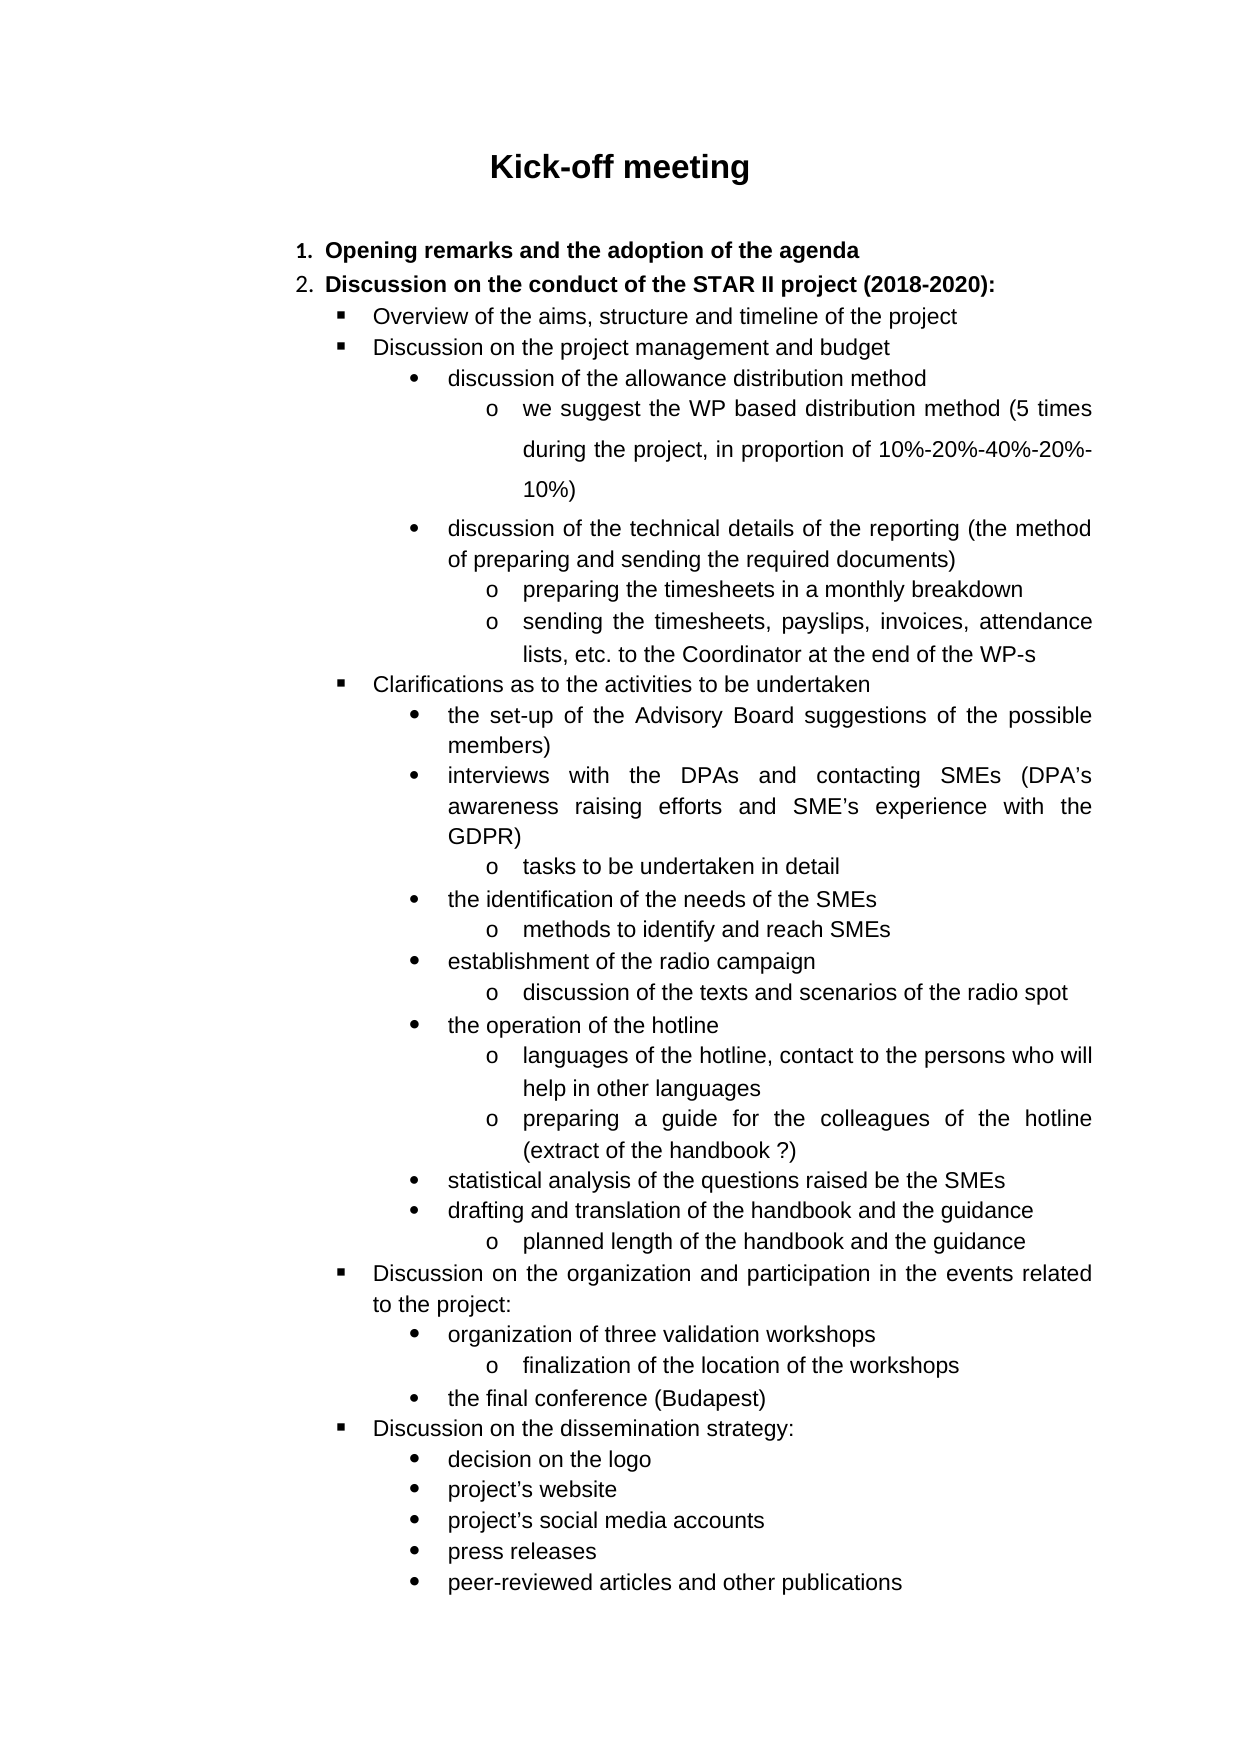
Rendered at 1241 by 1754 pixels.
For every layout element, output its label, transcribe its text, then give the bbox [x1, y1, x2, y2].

list Discussion on the organization and participation in the events related to the project: [335, 1260, 1093, 1317]
list establishment of the radio campaign [410, 948, 1093, 975]
list Opening remarks and the adoption of the agenda [295, 236, 1093, 264]
list finalization of the location of the workshops [485, 1352, 1093, 1380]
list Discussion on the project management and budget [335, 334, 1093, 361]
list peer-reviewed articles and other publications [410, 1569, 1093, 1596]
list organization of three validation workshops [410, 1321, 1093, 1348]
list the set-up of the Advisory Board suggestions of the possible members) [410, 702, 1093, 759]
list sending the timesheets, payslips, invoices, attendance lists, etc. to the Coordinator at the end of the WP-s [485, 608, 1093, 667]
list Discussion on the conduct of the STAR II project (2018-2020): [295, 268, 1093, 299]
list project’s website [410, 1476, 1093, 1503]
list methods to identify and reach SMEs [485, 916, 1093, 944]
list tasks to be undertaken in detail [485, 853, 1093, 881]
list we suggest the WP based distribution method (5 times during the project, in proportion of 10%-20%-40%-20%-10%) [485, 395, 1093, 502]
list drafting and translation of the handbook and the guidance [410, 1197, 1093, 1224]
list press releases [410, 1538, 1093, 1565]
list discussion of the technical details of the reporting (the method of preparing and sending the required documents) [410, 515, 1093, 572]
list languages of the hotline, contact to the persons who will help in other languages [485, 1042, 1093, 1101]
list Discussion on the dissemination strategy: [335, 1415, 1093, 1442]
list discussion of the allowance distribution method [410, 365, 1093, 391]
list interviews with the DPAs and contacting SMEs (DPA’s awareness raising efforts and SME’s experience with the GDPR) [410, 762, 1093, 849]
list planned length of the handbook and the guidance [485, 1228, 1093, 1256]
list the operation of the hotline [410, 1012, 1093, 1038]
list Overview of the aims, structure and timeline of the project [335, 303, 1093, 330]
list preparing a guide for the colleagues of the hotline (extract of the handbook ?) [485, 1105, 1093, 1163]
list discussion of the texts and scenarios of the radio spot [485, 979, 1093, 1007]
list the final conference (Budapest) [410, 1384, 1093, 1411]
list decision on the logo [410, 1446, 1093, 1472]
list project’s social media accounts [410, 1507, 1093, 1534]
list preparing the timesheets in a monthly breakdown [485, 576, 1093, 604]
text Kick-off meeting [148, 148, 1093, 186]
list the identification of the needs of the SMEs [410, 886, 1093, 912]
list statistical analysis of the questions raised be the SMEs [410, 1167, 1093, 1194]
list Clarifications as to the activities to be undertaken [335, 671, 1093, 698]
